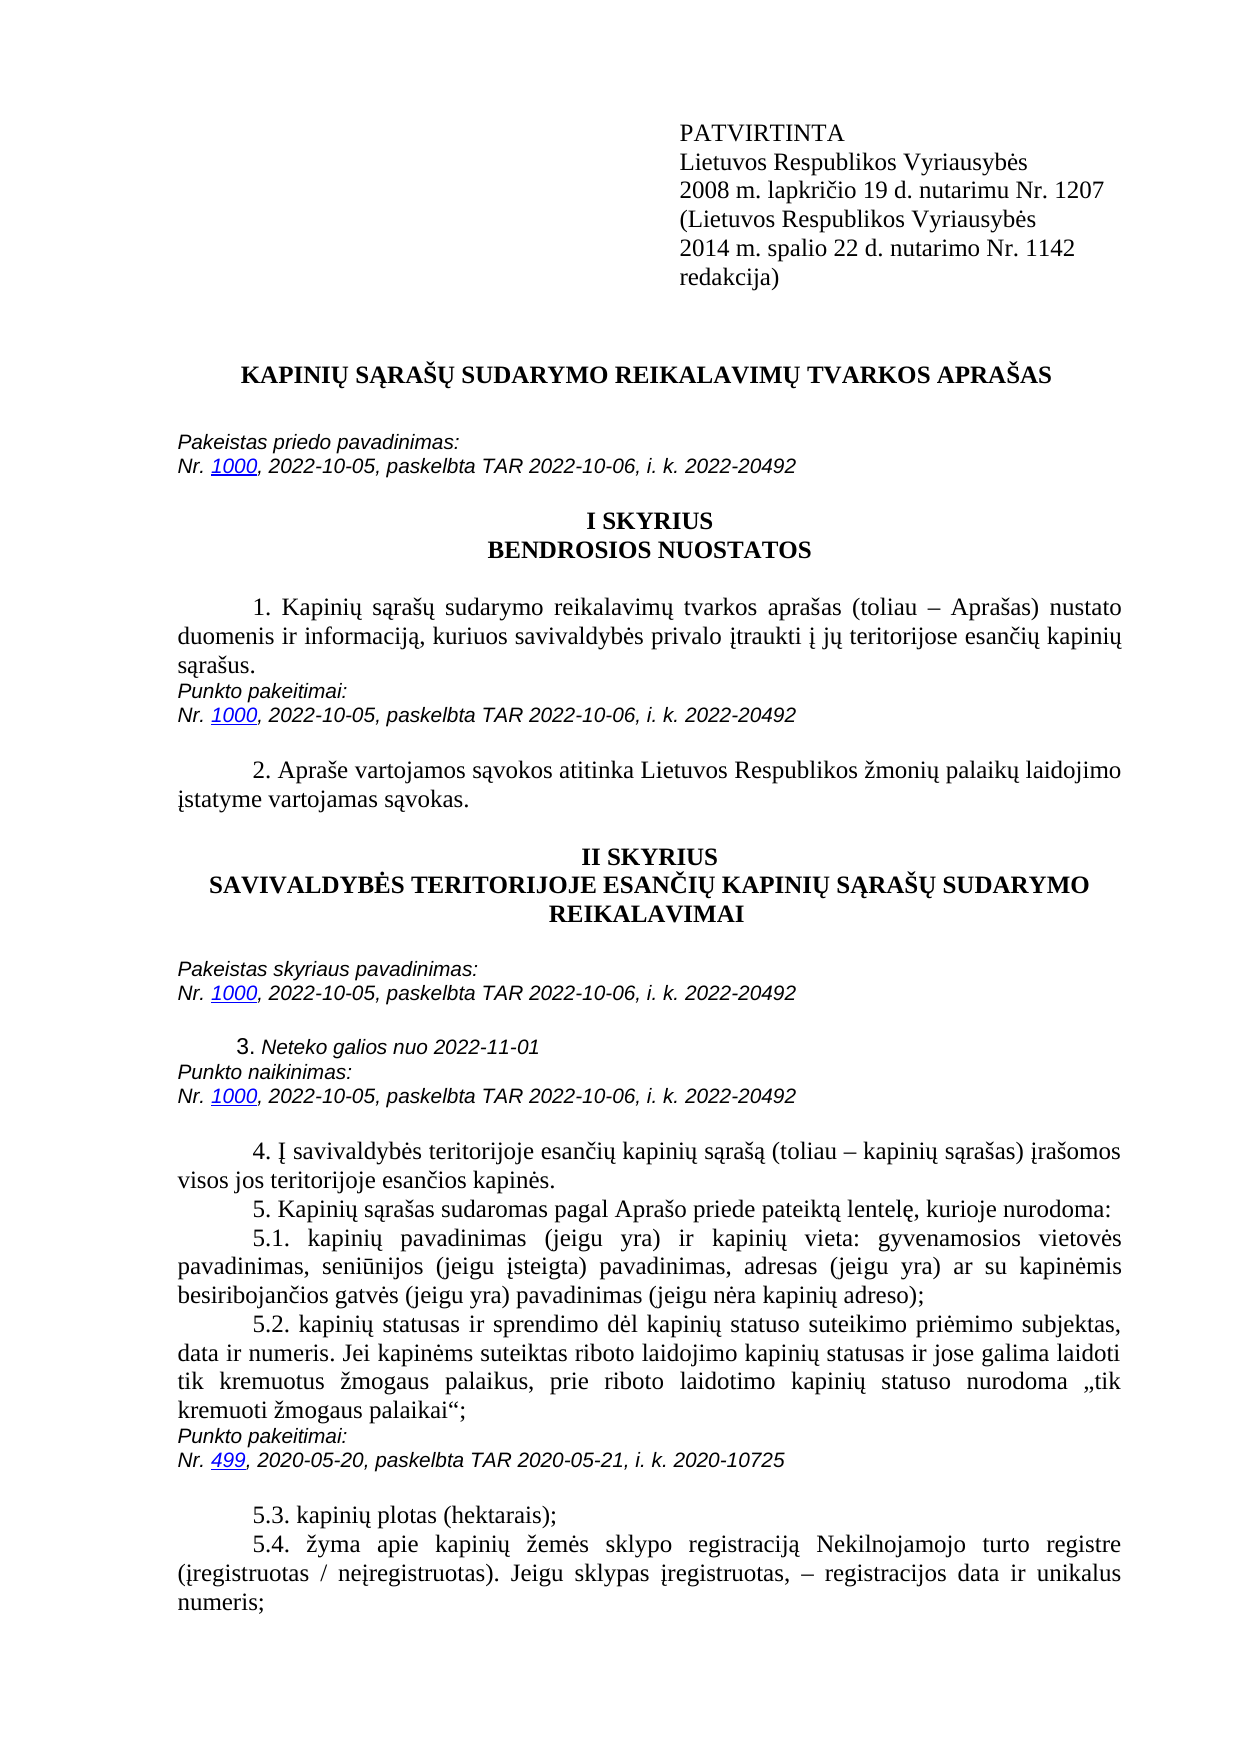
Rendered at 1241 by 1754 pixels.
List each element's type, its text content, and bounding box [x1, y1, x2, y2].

text Nr. 1000, 2022-10-05, paskelbta TAR 2022-10-06, i. k. 2022-20492 [177, 981, 1122, 1004]
text I SKYRIUS [177, 506, 1122, 535]
text 5. Kapinių sąrašas sudaromas pagal Aprašo priede pateiktą lentelę, kurioje nurodoma: [177, 1194, 1122, 1223]
text Punkto naikinimas: [177, 1060, 1122, 1084]
text 5.4. žyma apie kapinių žemės sklypo registraciją Nekilnojamojo turto registre (įregistruotas / neįregistruotas). Jeigu sklypas įregistruotas, – registracijos data ir unikalus numeris; [177, 1529, 1122, 1616]
text 4. Į savivaldybės teritorijoje esančių kapinių sąrašą (toliau – kapinių sąrašas) įrašomos visos jos teritorijoje esančios kapinės. [177, 1136, 1122, 1194]
text Pakeistas skyriaus pavadinimas: [177, 957, 1122, 981]
text Nr. 1000, 2022-10-05, paskelbta TAR 2022-10-06, i. k. 2022-20492 [177, 1084, 1122, 1108]
text Punkto pakeitimai: [177, 679, 1122, 703]
text 1. Kapinių sąrašų sudarymo reikalavimų tvarkos aprašas (toliau – Aprašas) nustato duomenis ir informaciją, kuriuos savivaldybės privalo įtraukti į jų teritorijose esančių kapinių sąrašus. [177, 592, 1122, 679]
text Nr. 1000, 2022-10-05, paskelbta TAR 2022-10-06, i. k. 2022-20492 [177, 703, 1122, 727]
text 3. Neteko galios nuo 2022-11-01 [177, 1033, 1122, 1060]
text PATVIRTINTA Lietuvos Respublikos Vyriausybės 2008 m. lapkričio 19 d. nutarimu Nr. 1207 (Lietuvos Respublikos Vyriausybės 2014 m. spalio 22 d. nutarimo Nr. 1142 redakcija) [679, 118, 1122, 291]
text BENDROSIOS NUOSTATOS [177, 535, 1122, 564]
text 2. Apraše vartojamos sąvokos atitinka Lietuvos Respublikos žmonių palaikų laidojimo įstatyme vartojamas sąvokas. [177, 755, 1122, 813]
text SAVIVALDYBĖS TERITORIJOJE ESANČIŲ KAPINIŲ SĄRAŠŲ SUDARYMO REIKALAVIMAI [177, 870, 1122, 928]
text II SKYRIUS [177, 842, 1122, 870]
text Punkto pakeitimai: [177, 1424, 1122, 1448]
text 5.1. kapinių pavadinimas (jeigu yra) ir kapinių vieta: gyvenamosios vietovės pavadinimas, seniūnijos (jeigu įsteigta) pavadinimas, adresas (jeigu yra) ar su kapinėmis besiribojančios gatvės (jeigu yra) pavadinimas (jeigu nėra kapinių adreso); [177, 1223, 1122, 1309]
text Nr. 499, 2020-05-20, paskelbta TAR 2020-05-21, i. k. 2020-10725 [177, 1448, 1122, 1472]
text KAPINIŲ SĄRAŠŲ SUDARYMO REIKALAVIMŲ TVARKOS APRAŠAS [177, 360, 1122, 389]
text Nr. 1000, 2022-10-05, paskelbta TAR 2022-10-06, i. k. 2022-20492 [177, 453, 1122, 477]
text 5.2. kapinių statusas ir sprendimo dėl kapinių statuso suteikimo priėmimo subjektas, data ir numeris. Jei kapinėms suteiktas riboto laidojimo kapinių statusas ir jose galima laidoti tik kremuotus žmogaus palaikus, prie riboto laidotimo kapinių statuso nurodoma „tik kremuoti žmogaus palaikai“; [177, 1309, 1122, 1424]
text 5.3. kapinių plotas (hektarais); [177, 1501, 1122, 1529]
text Pakeistas priedo pavadinimas: [177, 429, 1122, 453]
